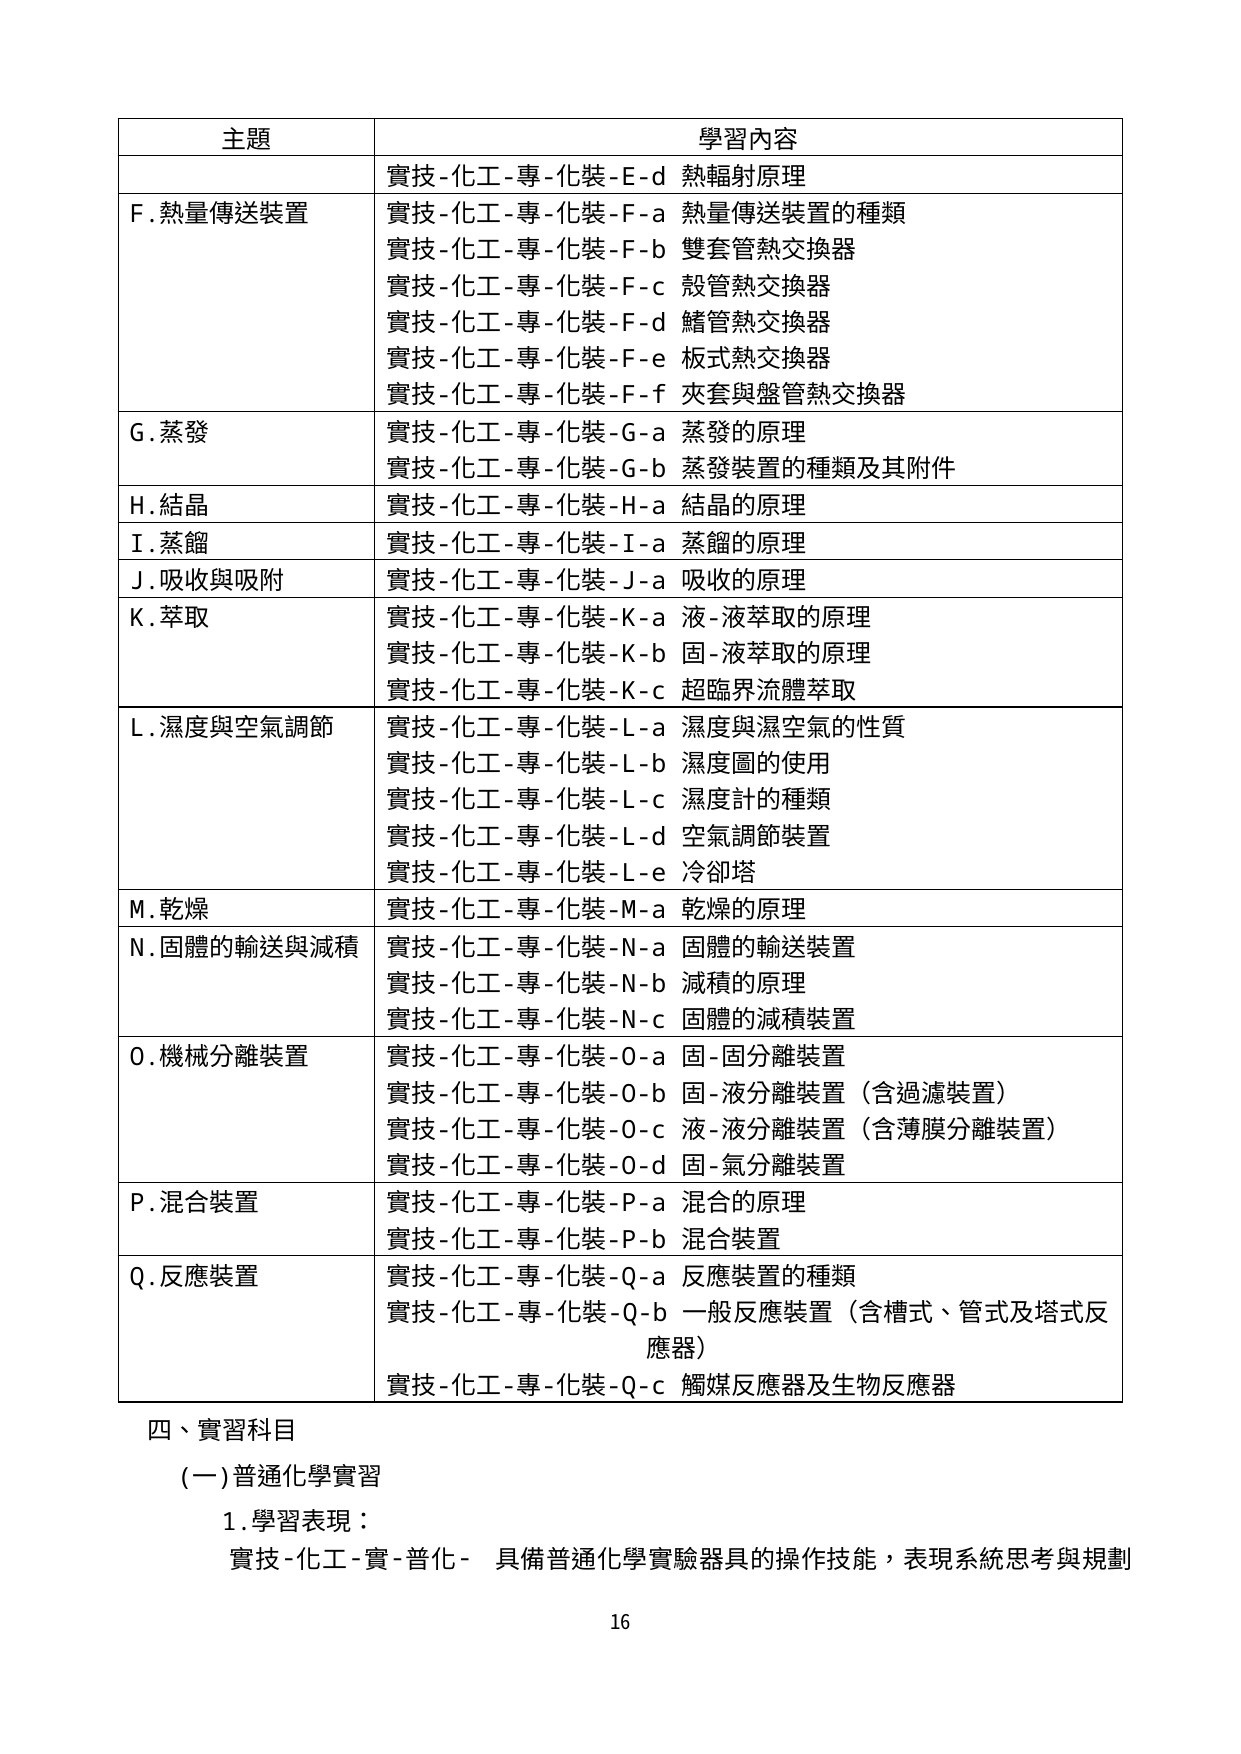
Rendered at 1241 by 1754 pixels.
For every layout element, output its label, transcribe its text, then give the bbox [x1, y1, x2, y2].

table_cell 實技-化工-專-化裝-Q-a 反應裝置的種類 實技-化工-專-化裝-Q-b 一般反應裝置（含槽式、管式及塔式反應器） 實技-化工-專-化裝-Q-c 觸媒反應器及生物反應器 [375, 1256, 1122, 1401]
table_cell 實技-化工-專-化裝-H-a 結晶的原理 [375, 486, 1122, 522]
table_cell J.吸收與吸附 [119, 560, 374, 597]
table_header 具備普通化學實驗器具的操作技能，表現系統思考與規劃 [484, 1540, 1144, 1576]
table_header 主題 [119, 119, 374, 155]
table_cell 實技-化工-專-化裝-L-a 濕度與濕空氣的性質 實技-化工-專-化裝-L-b 濕度圖的使用 實技-化工-專-化裝-L-c 濕度計的種類 實技-化工-專-化裝-L-d 空氣調節裝置 實技-化工-專-化裝-L-e 冷卻塔 [375, 708, 1122, 889]
table_cell 實技-化工-專-化裝-M-a 乾燥的原理 [375, 890, 1122, 926]
table_cell N.固體的輸送與減積 [119, 927, 374, 1036]
table_cell M.乾燥 [119, 890, 374, 926]
table_cell 實技-化工-專-化裝-N-a 固體的輸送裝置 實技-化工-專-化裝-N-b 減積的原理 實技-化工-專-化裝-N-c 固體的減積裝置 [375, 927, 1122, 1036]
subtitle (一)普通化學實習 [168, 1448, 1122, 1494]
table_cell 實技-化工-專-化裝-O-a 固-固分離裝置 實技-化工-專-化裝-O-b 固-液分離裝置（含過濾裝置） 實技-化工-專-化裝-O-c 液-液分離裝置（含薄膜分離裝置） 實技-化工-專-化裝-O-d 固-氣分離裝置 [375, 1037, 1122, 1182]
table_cell 實技-化工-專-化裝-E-d 熱輻射原理 [375, 156, 1122, 193]
table_cell F.熱量傳送裝置 [119, 194, 374, 411]
table_cell [119, 156, 374, 193]
table_cell P.混合裝置 [119, 1183, 374, 1255]
table_cell 實技-化工-專-化裝-K-a 液-液萃取的原理 實技-化工-專-化裝-K-b 固-液萃取的原理 實技-化工-專-化裝-K-c 超臨界流體萃取 [375, 598, 1122, 706]
table_cell H.結晶 [119, 486, 374, 522]
table_cell I.蒸餾 [119, 523, 374, 559]
text 1.學習表現： [118, 1494, 1122, 1540]
subtitle 四、實習科目 [118, 1403, 1122, 1448]
table_cell 實技-化工-專-化裝-G-a 蒸發的原理 實技-化工-專-化裝-G-b 蒸發裝置的種類及其附件 [375, 412, 1122, 485]
table_cell O.機械分離裝置 [119, 1037, 374, 1182]
table_cell 實技-化工-專-化裝-I-a 蒸餾的原理 [375, 523, 1122, 559]
table_cell Q.反應裝置 [119, 1256, 374, 1401]
table_header 學習內容 [375, 119, 1122, 155]
table_cell 實技-化工-專-化裝-J-a 吸收的原理 [375, 560, 1122, 597]
table_header 實技-化工-實-普化- [218, 1540, 484, 1576]
table_cell G.蒸發 [119, 412, 374, 485]
table_cell L.濕度與空氣調節 [119, 708, 374, 889]
table_cell 實技-化工-專-化裝-F-a 熱量傳送裝置的種類 實技-化工-專-化裝-F-b 雙套管熱交換器 實技-化工-專-化裝-F-c 殼管熱交換器 實技-化工-專-化裝-F-d 鰭管熱交換器 實技-化工-專-化裝-F-e 板式熱交換器 實技-化工-專-化裝-F-f 夾套與盤管熱交換器 [375, 194, 1122, 411]
table_cell 實技-化工-專-化裝-P-a 混合的原理 實技-化工-專-化裝-P-b 混合裝置 [375, 1183, 1122, 1255]
table_cell K.萃取 [119, 598, 374, 706]
